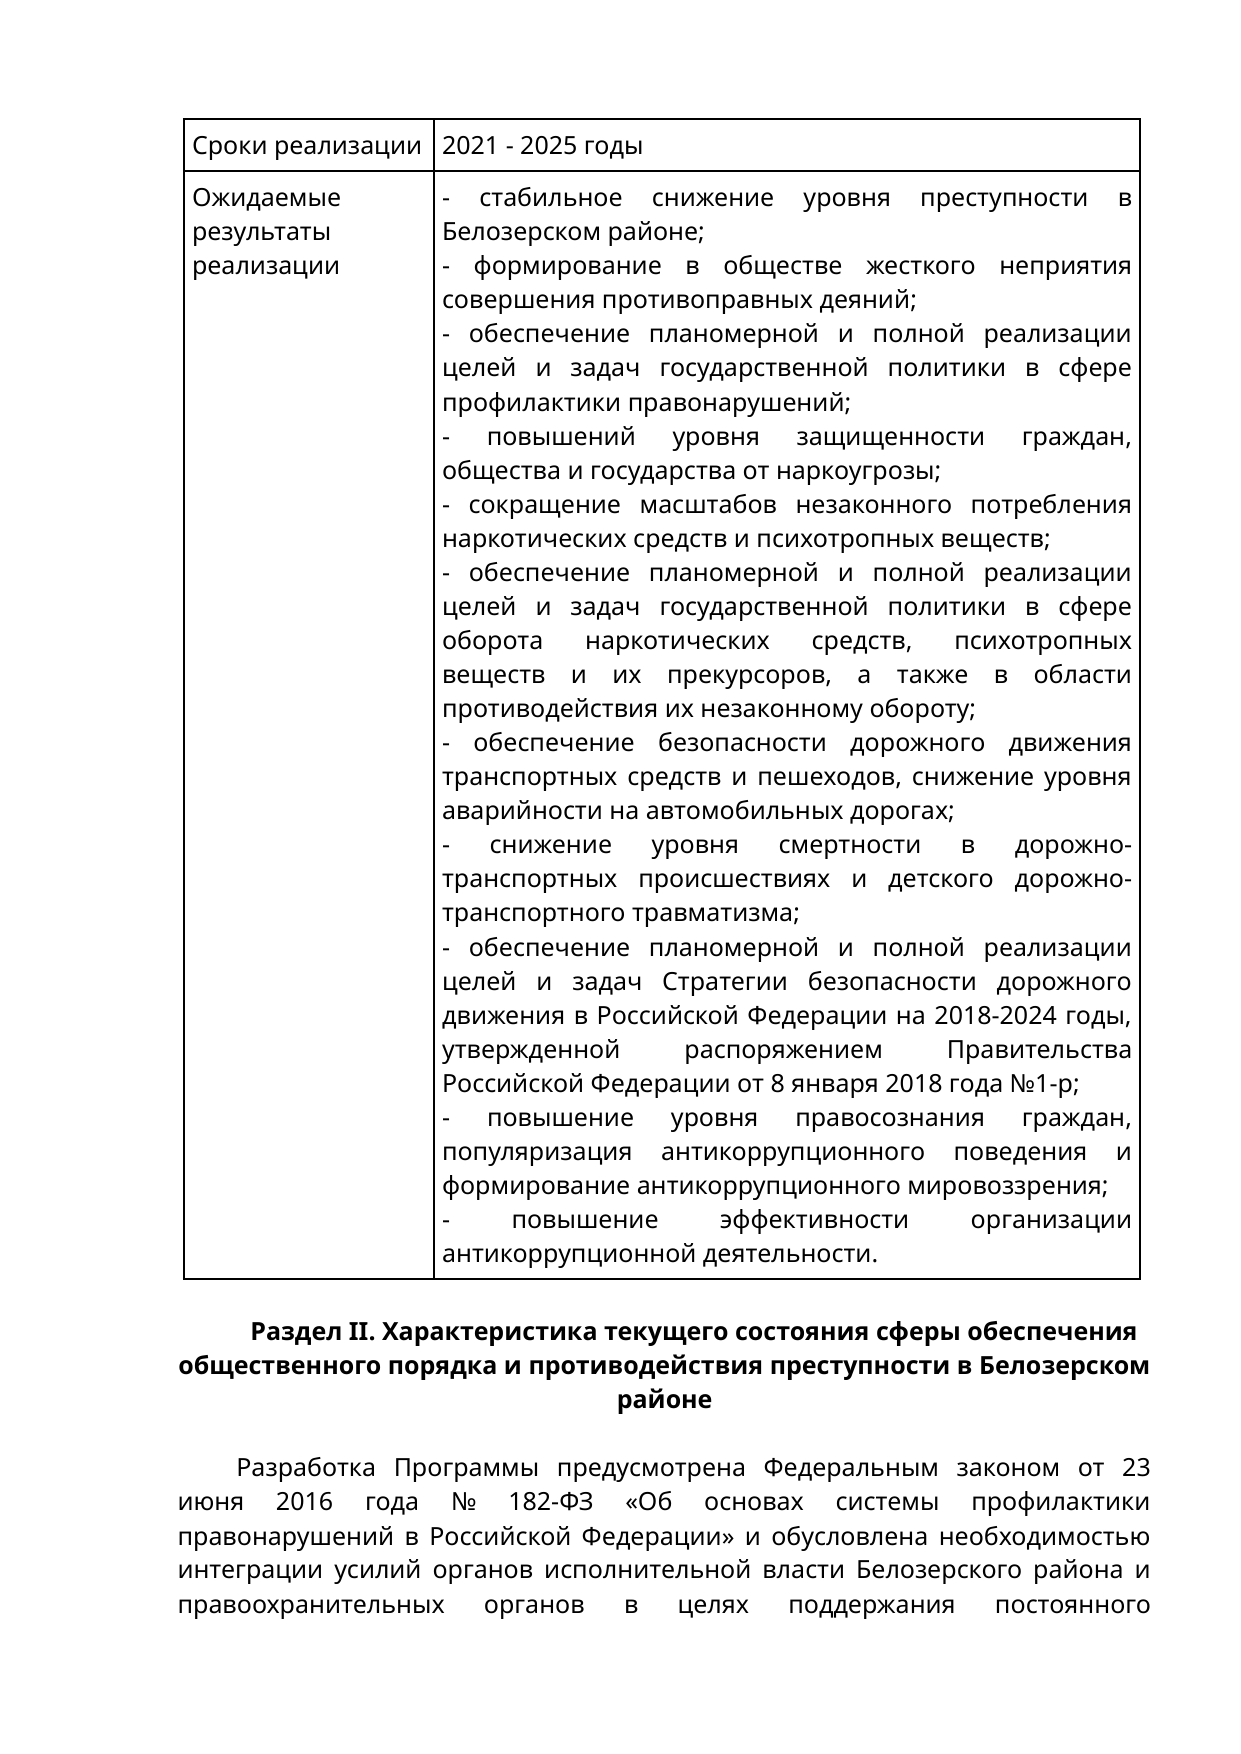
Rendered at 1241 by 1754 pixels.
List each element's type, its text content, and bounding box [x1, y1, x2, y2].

table_cell Ожидаемые результаты реализации [185, 172, 433, 1278]
table_cell Сроки реализации [185, 120, 433, 170]
table_cell - стабильное снижение уровня преступности в Белозерском районе; - формирование в обществе жесткого неприятия совершения противоправных деяний; - обеспечение планомерной и полной реализации целей и задач государственной политики в сфере профилактики правонарушений; - повышений уровня защищенности граждан, общества и государства от наркоугрозы; - сокращение масштабов незаконного потребления наркотических средств и психотропных веществ; - обеспечение планомерной и полной реализации целей и задач государственной политики в сфере оборота наркотических средств, психотропных веществ и их прекурсоров, а также в области противодействия их незаконному обороту; - обеспечение безопасности дорожного движения транспортных средств и пешеходов, снижение уровня аварийности на автомобильных дорогах; - снижение уровня смертности в дорожно-транспортных происшествиях и детского дорожно-транспортного травматизма; - обеспечение планомерной и полной реализации целей и задач Стратегии безопасности дорожного движения в Российской Федерации на 2018-2024 годы, утвержденной распоряжением Правительства Российской Федерации от 8 января 2018 года №1-р; - повышение уровня правосознания граждан, популяризация антикоррупционного поведения и формирование антикоррупционного мировоззрения; - повышение эффективности организации антикоррупционной деятельности. [435, 172, 1139, 1278]
text Разработка Программы предусмотрена Федеральным законом от 23 июня 2016 года № 182-ФЗ «Об основах системы профилактики правонарушений в Российской Федерации» и обусловлена необходимостью интеграции усилий органов исполнительной власти Белозерского района и правоохранительных органов в целях поддержания постоянного [177, 1450, 1152, 1620]
text Раздел II. Характеристика текущего состояния сферы обеспечения общественного порядка и противодействия преступности в Белозерском районе [177, 1314, 1152, 1416]
table_cell 2021 - 2025 годы [435, 120, 1139, 170]
